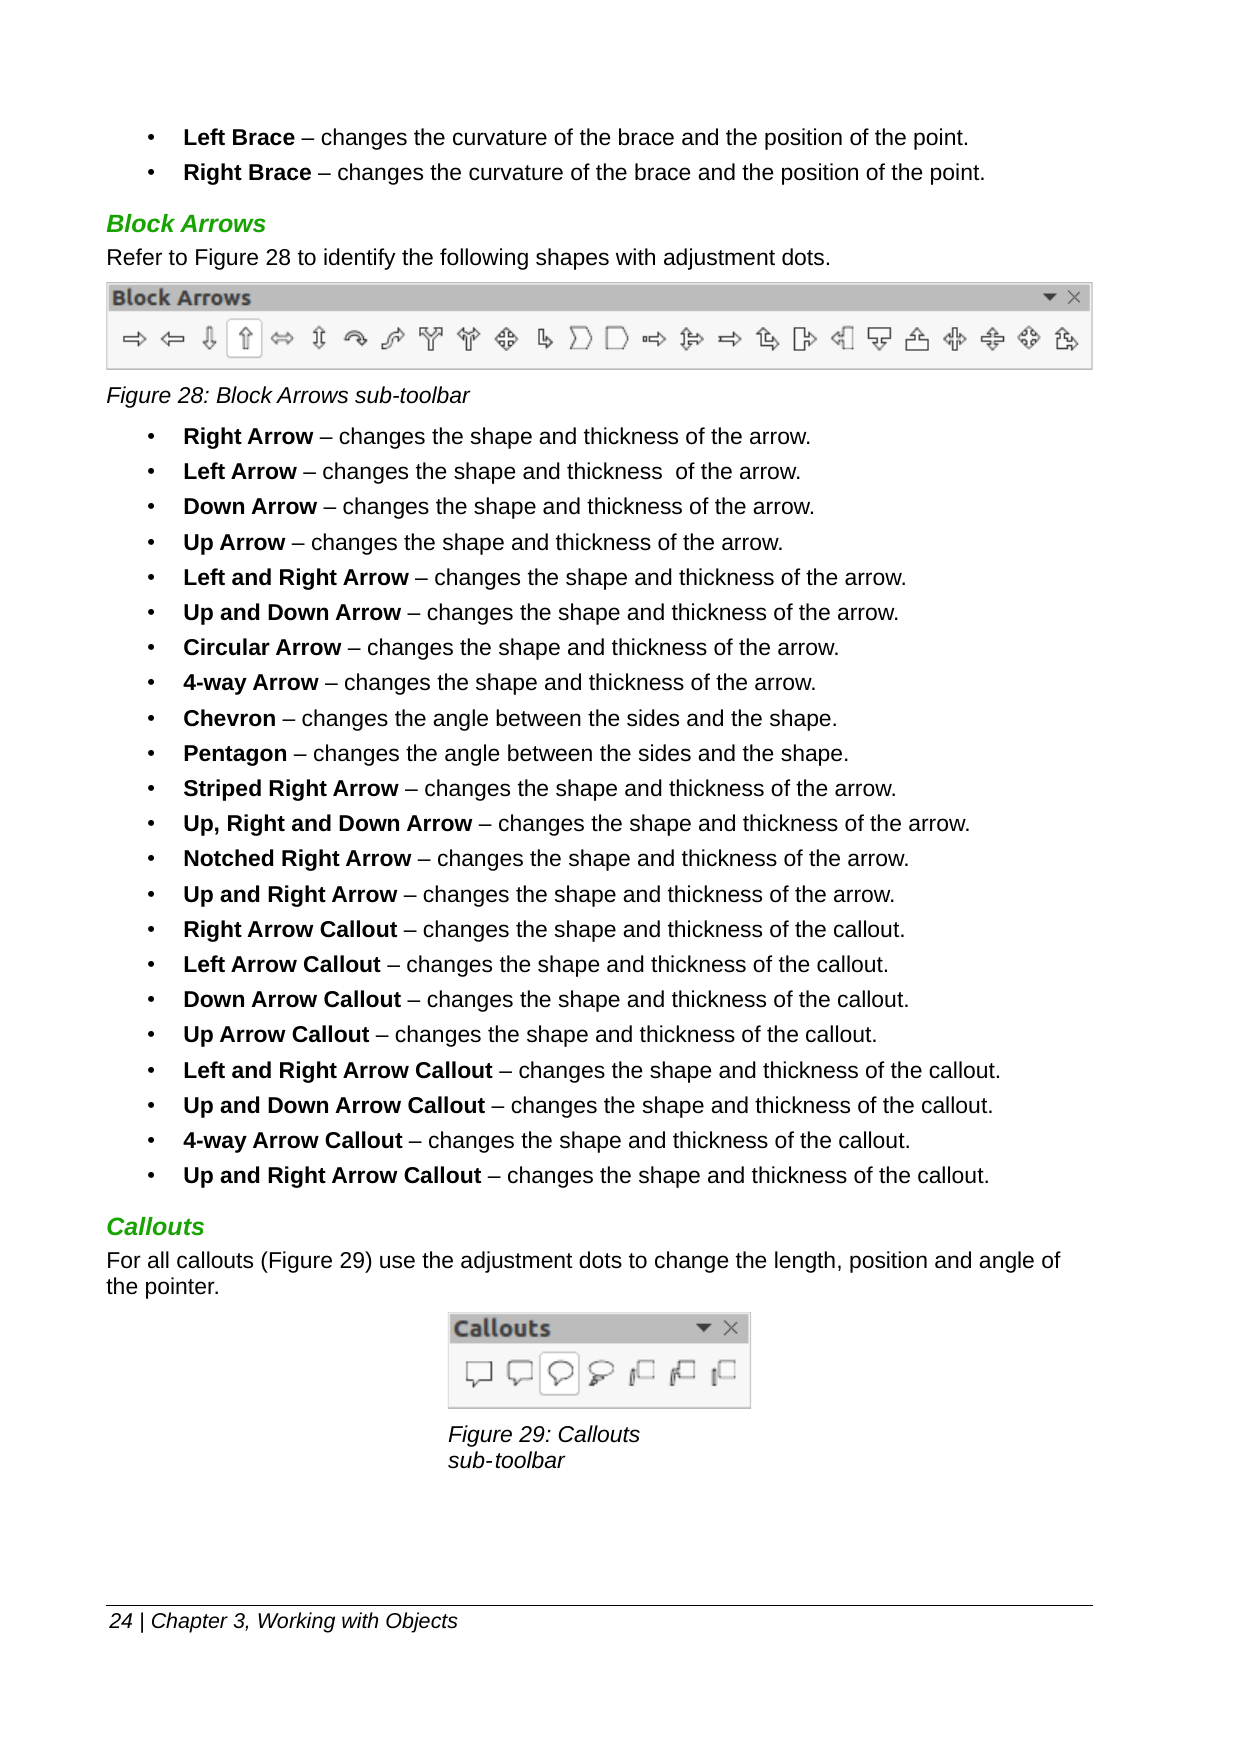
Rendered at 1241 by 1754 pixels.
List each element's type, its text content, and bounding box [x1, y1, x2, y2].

list Up and Right Arrow Callout – changes the shape and thickness of the callout. [144, 1159, 1093, 1191]
list Left Brace – changes the curvature of the brace and the position of the point. [144, 121, 1093, 150]
list Circular Arrow – changes the shape and thickness of the arrow. [144, 631, 1093, 660]
list Left and Right Arrow – changes the shape and thickness of the arrow. [144, 561, 1093, 590]
picture [106, 282, 1093, 370]
list Down Arrow – changes the shape and thickness of the arrow. [144, 490, 1093, 519]
list Down Arrow Callout – changes the shape and thickness of the callout. [144, 983, 1093, 1012]
list Notched Right Arrow – changes the shape and thickness of the arrow. [144, 842, 1093, 872]
subtitle Callouts [106, 1212, 1093, 1241]
text Refer to Figure 28 to identify the following shapes with adjustment dots. [106, 244, 1093, 270]
text Figure 28: Block Arrows sub-toolbar [106, 382, 1093, 408]
list Up, Right and Down Arrow – changes the shape and thickness of the arrow. [144, 807, 1093, 836]
list Left Arrow – changes the shape and thickness of the arrow. [144, 455, 1093, 484]
list Left Arrow Callout – changes the shape and thickness of the callout. [144, 948, 1093, 977]
subtitle Block Arrows [106, 209, 1093, 238]
list Right Arrow – changes the shape and thickness of the arrow. [144, 420, 1093, 449]
picture [447, 1312, 752, 1409]
list Pentagon – changes the angle between the sides and the shape. [144, 737, 1093, 766]
list Up and Down Arrow – changes the shape and thickness of the arrow. [144, 596, 1093, 625]
list Up Arrow Callout – changes the shape and thickness of the callout. [144, 1018, 1093, 1048]
list Up and Down Arrow Callout – changes the shape and thickness of the callout. [144, 1089, 1093, 1118]
text Figure 29: Callouts sub‑toolbar [448, 1421, 751, 1473]
list Right Arrow Callout – changes the shape and thickness of the callout. [144, 913, 1093, 942]
list Right Brace – changes the curvature of the brace and the position of the point. [144, 156, 1093, 188]
list Left and Right Arrow Callout – changes the shape and thickness of the callout. [144, 1054, 1093, 1083]
list 4-way Arrow – changes the shape and thickness of the arrow. [144, 666, 1093, 696]
list Up Arrow – changes the shape and thickness of the arrow. [144, 526, 1093, 555]
list Up and Right Arrow – changes the shape and thickness of the arrow. [144, 878, 1093, 907]
list Chevron – changes the angle between the sides and the shape. [144, 702, 1093, 731]
text For all callouts (Figure 29) use the adjustment dots to change the length, position and angle of the pointer. [106, 1247, 1093, 1299]
list 4-way Arrow Callout – changes the shape and thickness of the callout. [144, 1124, 1093, 1153]
list Striped Right Arrow – changes the shape and thickness of the arrow. [144, 772, 1093, 801]
